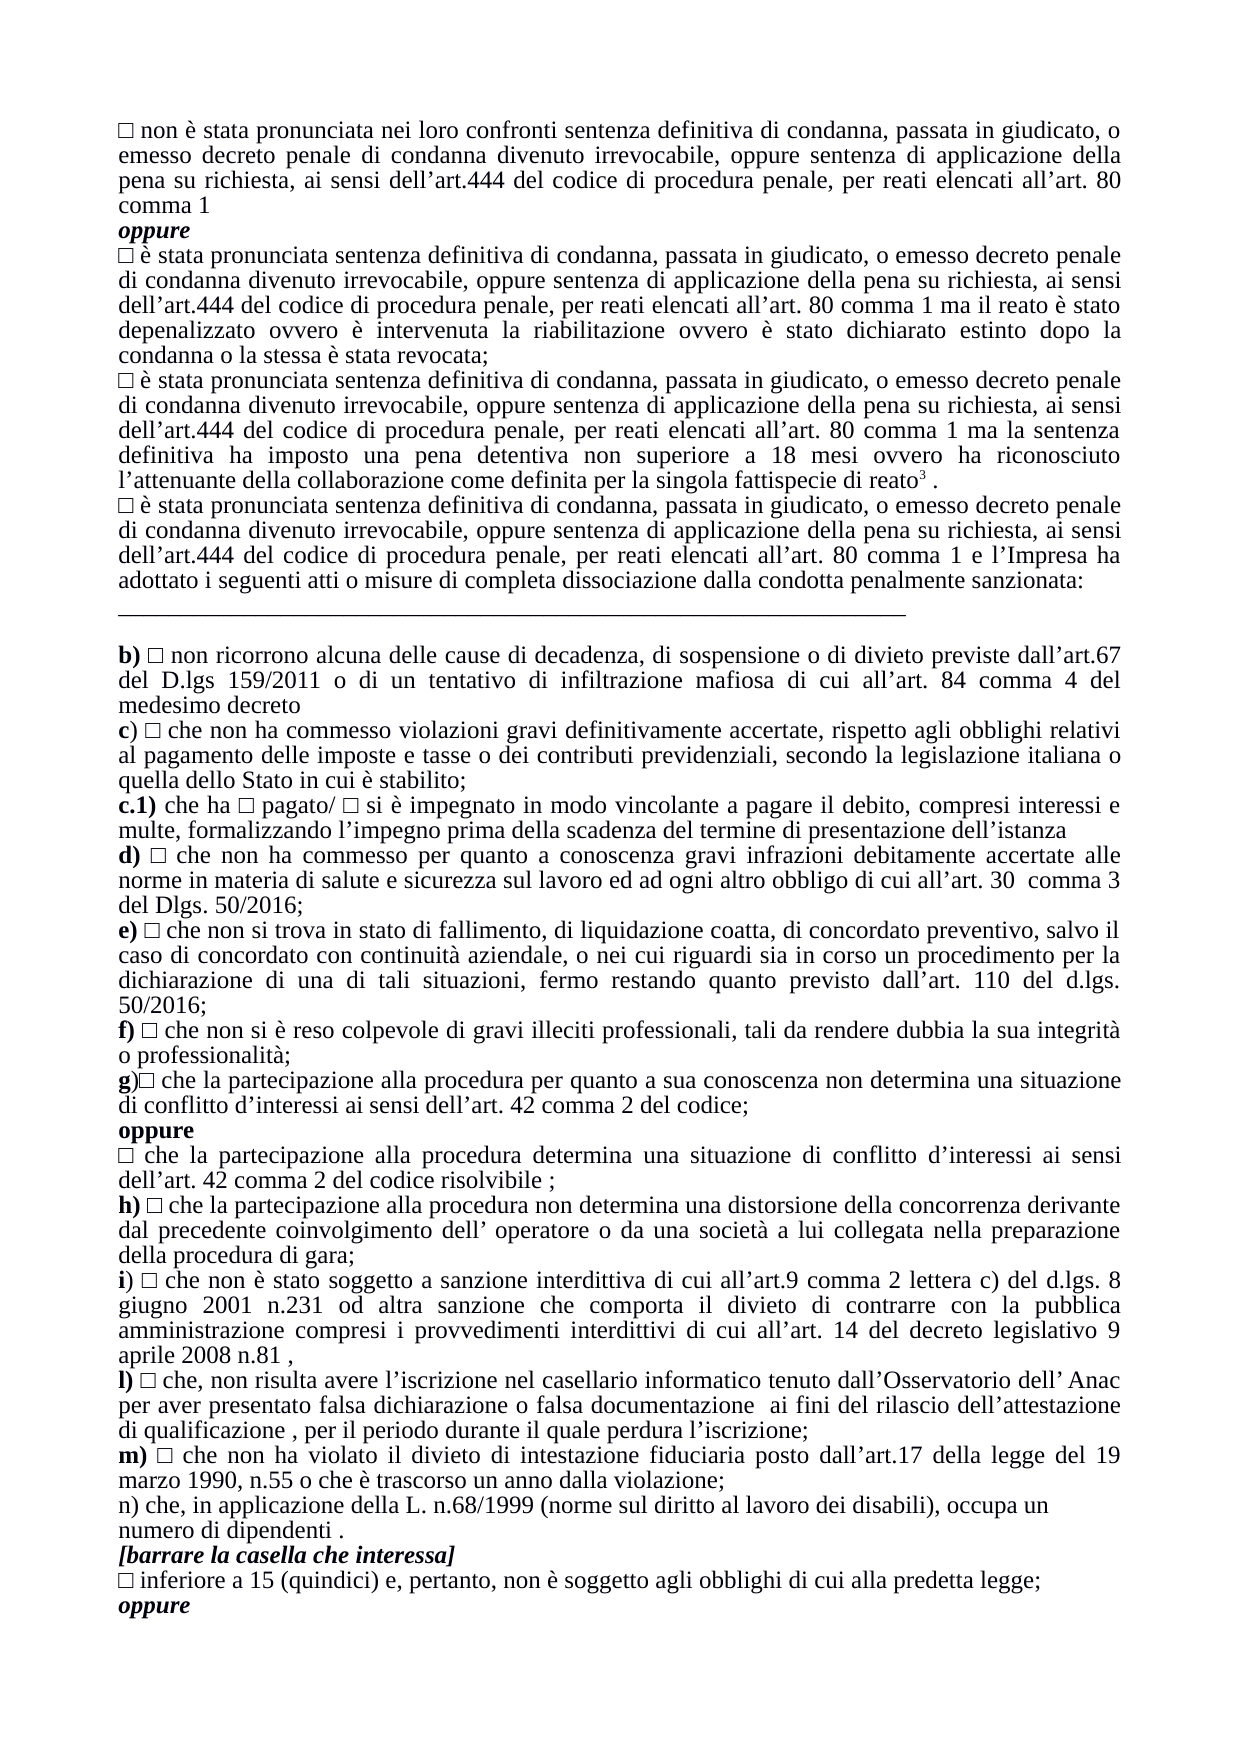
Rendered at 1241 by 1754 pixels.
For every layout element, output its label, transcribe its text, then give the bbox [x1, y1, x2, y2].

text _______________________________________________________________ [118, 593, 1122, 618]
text □ inferiore a 15 (quindici) e, pertanto, non è soggetto agli obblighi di cui alla predetta legge; [118, 1568, 1122, 1593]
text h) □ che la partecipazione alla procedura non determina una distorsione della concorrenza derivante dal precedente coinvolgimento dell’ operatore o da una società a lui collegata nella preparazione della procedura di gara; [118, 1193, 1122, 1268]
text oppure [118, 218, 1122, 243]
text n) che, in applicazione della L. n.68/1999 (norme sul diritto al lavoro dei disabili), occupa un numero di dipendenti . [118, 1493, 1122, 1543]
text □ è stata pronunciata sentenza definitiva di condanna, passata in giudicato, o emesso decreto penale di condanna divenuto irrevocabile, oppure sentenza di applicazione della pena su richiesta, ai sensi dell’art.444 del codice di procedura penale, per reati elencati all’art. 80 comma 1 ma la sentenza definitiva ha imposto una pena detentiva non superiore a 18 mesi ovvero ha riconosciuto l’attenuante della collaborazione come definita per la singola fattispecie di reato3 . [118, 368, 1122, 493]
text □ è stata pronunciata sentenza definitiva di condanna, passata in giudicato, o emesso decreto penale di condanna divenuto irrevocabile, oppure sentenza di applicazione della pena su richiesta, ai sensi dell’art.444 del codice di procedura penale, per reati elencati all’art. 80 comma 1 e l’Impresa ha adottato i seguenti atti o misure di completa dissociazione dalla condotta penalmente sanzionata: [118, 493, 1122, 593]
text b) □ non ricorrono alcuna delle cause di decadenza, di sospensione o di divieto previste dall’art.67 del D.lgs 159/2011 o di un tentativo di infiltrazione mafiosa di cui all’art. 84 comma 4 del medesimo decreto [118, 643, 1122, 718]
text □ che la partecipazione alla procedura determina una situazione di conflitto d’interessi ai sensi dell’art. 42 comma 2 del codice risolvibile ; [118, 1143, 1122, 1193]
text f) □ che non si è reso colpevole di gravi illeciti professionali, tali da rendere dubbia la sua integrità o professionalità; [118, 1018, 1122, 1068]
text e) □ che non si trova in stato di fallimento, di liquidazione coatta, di concordato preventivo, salvo il caso di concordato con continuità aziendale, o nei cui riguardi sia in corso un procedimento per la dichiarazione di una di tali situazioni, fermo restando quanto previsto dall’art. 110 del d.lgs. 50/2016; [118, 918, 1122, 1018]
text □ è stata pronunciata sentenza definitiva di condanna, passata in giudicato, o emesso decreto penale di condanna divenuto irrevocabile, oppure sentenza di applicazione della pena su richiesta, ai sensi dell’art.444 del codice di procedura penale, per reati elencati all’art. 80 comma 1 ma il reato è stato depenalizzato ovvero è intervenuta la riabilitazione ovvero è stato dichiarato estinto dopo la condanna o la stessa è stata revocata; [118, 243, 1122, 368]
text m) □ che non ha violato il divieto di intestazione fiduciaria posto dall’art.17 della legge del 19 marzo 1990, n.55 o che è trascorso un anno dalla violazione; [118, 1443, 1122, 1493]
text c) □ che non ha commesso violazioni gravi definitivamente accertate, rispetto agli obblighi relativi al pagamento delle imposte e tasse o dei contributi previdenziali, secondo la legislazione italiana o quella dello Stato in cui è stabilito; [118, 718, 1122, 793]
text [barrare la casella che interessa] [118, 1543, 1122, 1568]
text g)□ che la partecipazione alla procedura per quanto a sua conoscenza non determina una situazione di conflitto d’interessi ai sensi dell’art. 42 comma 2 del codice; [118, 1068, 1122, 1118]
text oppure [118, 1593, 1122, 1618]
text c.1) che ha □ pagato/ □ si è impegnato in modo vincolante a pagare il debito, compresi interessi e multe, formalizzando l’impegno prima della scadenza del termine di presentazione dell’istanza [118, 793, 1122, 843]
text oppure [118, 1118, 1122, 1143]
text l) □ che, non risulta avere l’iscrizione nel casellario informatico tenuto dall’Osservatorio dell’ Anac per aver presentato falsa dichiarazione o falsa documentazione ai fini del rilascio dell’attestazione di qualificazione , per il periodo durante il quale perdura l’iscrizione; [118, 1368, 1122, 1443]
text d) □ che non ha commesso per quanto a conoscenza gravi infrazioni debitamente accertate alle norme in materia di salute e sicurezza sul lavoro ed ad ogni altro obbligo di cui all’art. 30 comma 3 del Dlgs. 50/2016; [118, 843, 1122, 918]
text i) □ che non è stato soggetto a sanzione interdittiva di cui all’art.9 comma 2 lettera c) del d.lgs. 8 giugno 2001 n.231 od altra sanzione che comporta il divieto di contrarre con la pubblica amministrazione compresi i provvedimenti interdittivi di cui all’art. 14 del decreto legislativo 9 aprile 2008 n.81 , [118, 1268, 1122, 1368]
text □ non è stata pronunciata nei loro confronti sentenza definitiva di condanna, passata in giudicato, o emesso decreto penale di condanna divenuto irrevocabile, oppure sentenza di applicazione della pena su richiesta, ai sensi dell’art.444 del codice di procedura penale, per reati elencati all’art. 80 comma 1 [118, 118, 1122, 218]
